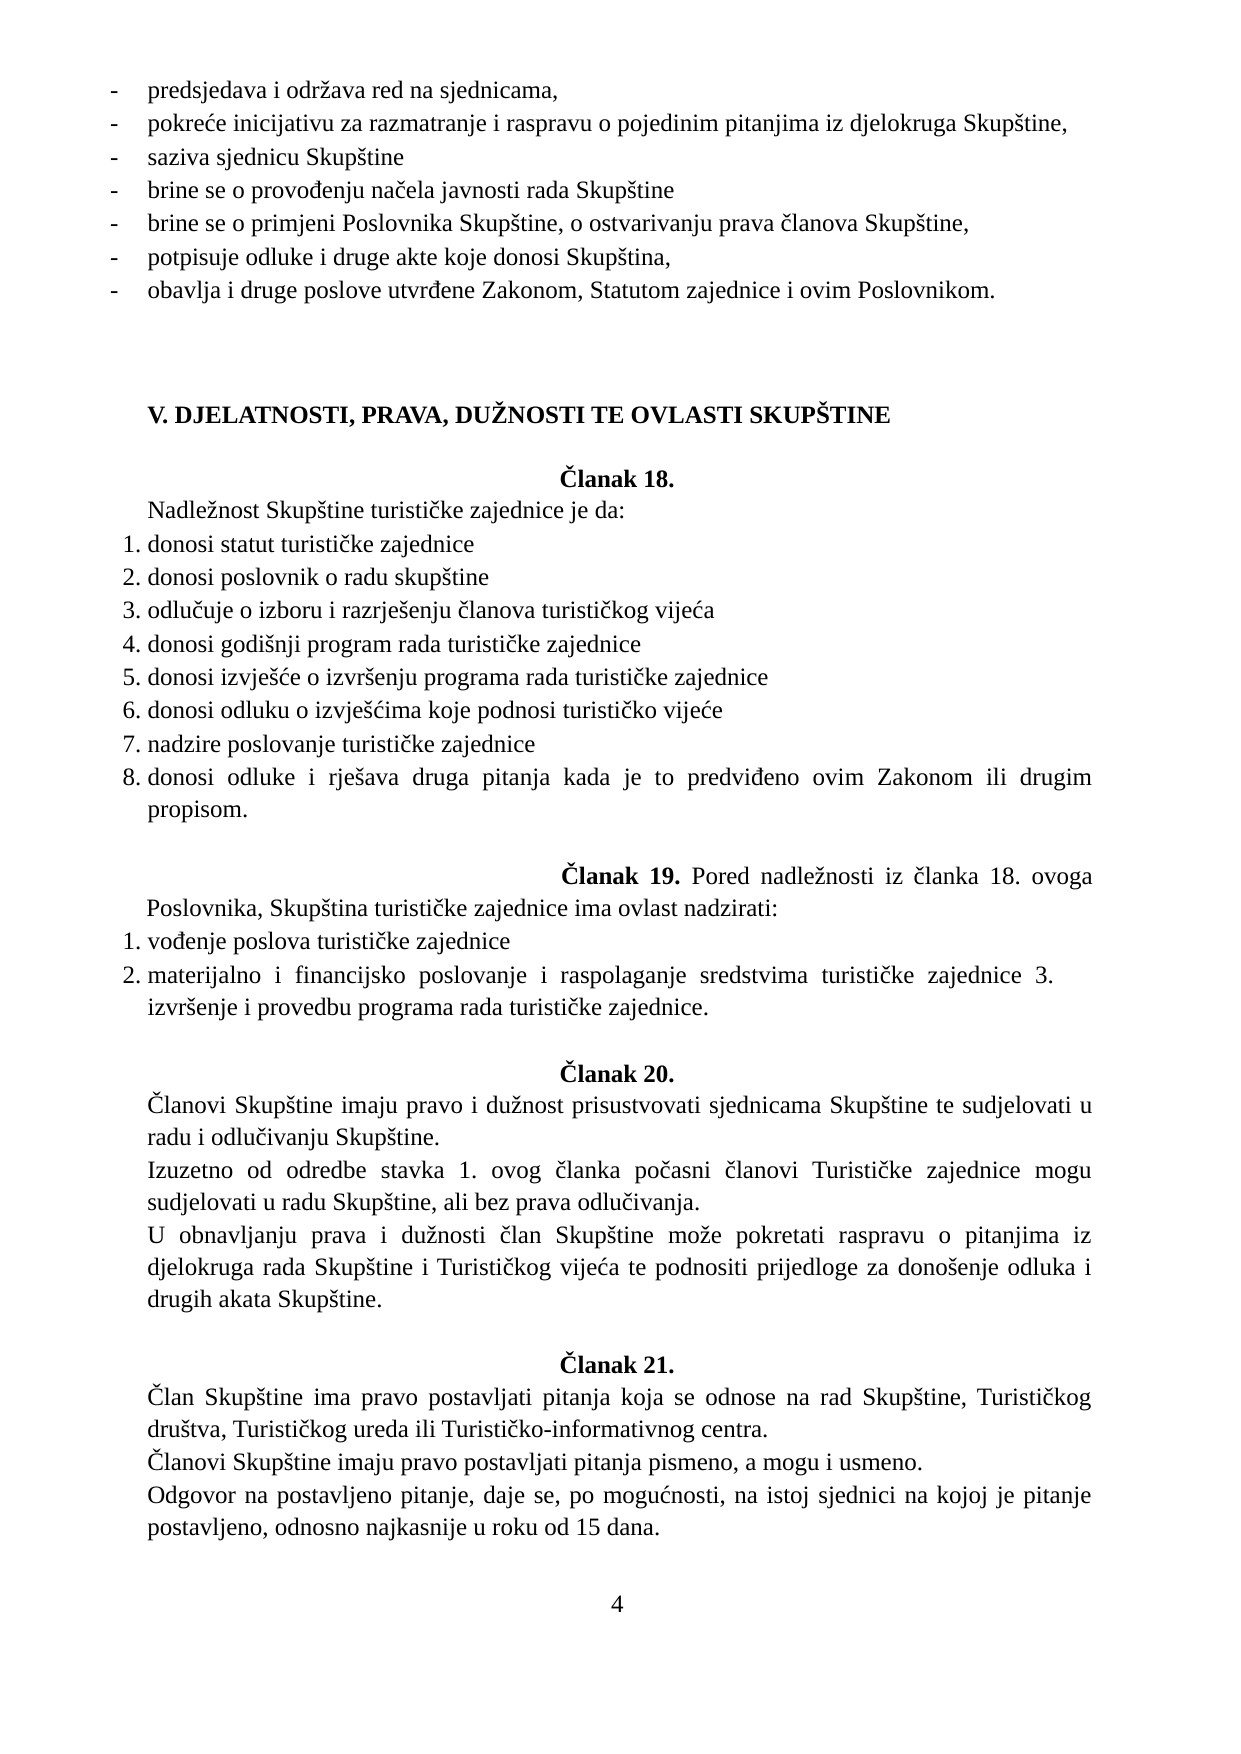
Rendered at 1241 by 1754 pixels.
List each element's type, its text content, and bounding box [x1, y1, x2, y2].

list obavlja i druge poslove utvrđene Zakonom, Statutom zajednice i ovim Poslovnikom. [110, 275, 1093, 304]
list donosi odluke i rješava druga pitanja kada je to predviđeno ovim Zakonom ili drugim propisom. [122, 762, 1093, 823]
text Članak 20. [147, 1059, 1093, 1087]
text Članovi Skupštine imaju pravo postavljati pitanja pismeno, a mogu i usmeno. [147, 1447, 1093, 1476]
list materijalno i financijsko poslovanje i raspolaganje sredstvima turističke zajednice 3. izvršenje i provedbu programa rada turističke zajednice. [122, 960, 1055, 1020]
list pokreće inicijativu za razmatranje i raspravu o pojedinim pitanjima iz djelokruga Skupštine, [110, 108, 1093, 137]
list predsjedava i održava red na sjednicama, [110, 75, 1093, 104]
list brine se o primjeni Poslovnika Skupštine, o ostvarivanju prava članova Skupštine, [110, 208, 1093, 237]
text Nadležnost Skupštine turističke zajednice je da: [147, 496, 1093, 524]
list odlučuje o izboru i razrješenju članova turističkog vijeća [122, 596, 1093, 624]
text U obnavljanju prava i dužnosti član Skupštine može pokretati raspravu o pitanjima iz djelokruga rada Skupštine i Turističkog vijeća te podnositi prijedloge za donošenje odluka i drugih akata Skupštine. [147, 1220, 1093, 1313]
list donosi odluku o izvješćima koje podnosi turističko vijeće [122, 696, 1093, 724]
list donosi statut turističke zajednice [122, 529, 1093, 558]
list donosi izvješće o izvršenju programa rada turističke zajednice [122, 662, 1093, 691]
subtitle V. DJELATNOSTI, PRAVA, DUŽNOSTI TE OVLASTI SKUPŠTINE [147, 401, 1093, 429]
text Članovi Skupštine imaju pravo i dužnost prisustvovati sjednicama Skupštine te sudjelovati u radu i odlučivanju Skupštine. [147, 1090, 1093, 1151]
list brine se o provođenju načela javnosti rada Skupštine [110, 175, 1093, 204]
list vođenje poslova turističke zajednice [122, 926, 1055, 955]
text Član Skupštine ima pravo postavljati pitanja koja se odnose na rad Skupštine, Turističkog društva, Turističkog ureda ili Turističko-informativnog centra. [147, 1382, 1093, 1442]
list donosi godišnji program rada turističke zajednice [122, 629, 1093, 658]
text Članak 19. Pored nadležnosti iz članka 18. ovoga Poslovnika, Skupština turističke zajednice ima ovlast nadzirati: [146, 861, 1093, 922]
list saziva sjednicu Skupštine [110, 142, 1093, 170]
list potpisuje odluke i druge akte koje donosi Skupština, [110, 242, 1093, 270]
text Članak 21. [147, 1351, 1093, 1379]
list nadzire poslovanje turističke zajednice [122, 729, 1093, 758]
text Izuzetno od odredbe stavka 1. ovog članka počasni članovi Turističke zajednice mogu sudjelovati u radu Skupštine, ali bez prava odlučivanja. [147, 1155, 1093, 1216]
list donosi poslovnik o radu skupštine [122, 562, 1093, 591]
text Članak 18. [147, 464, 1093, 493]
text Odgovor na postavljeno pitanje, daje se, po mogućnosti, na istoj sjednici na kojoj je pitanje postavljeno, odnosno najkasnije u roku od 15 dana. [147, 1480, 1093, 1541]
